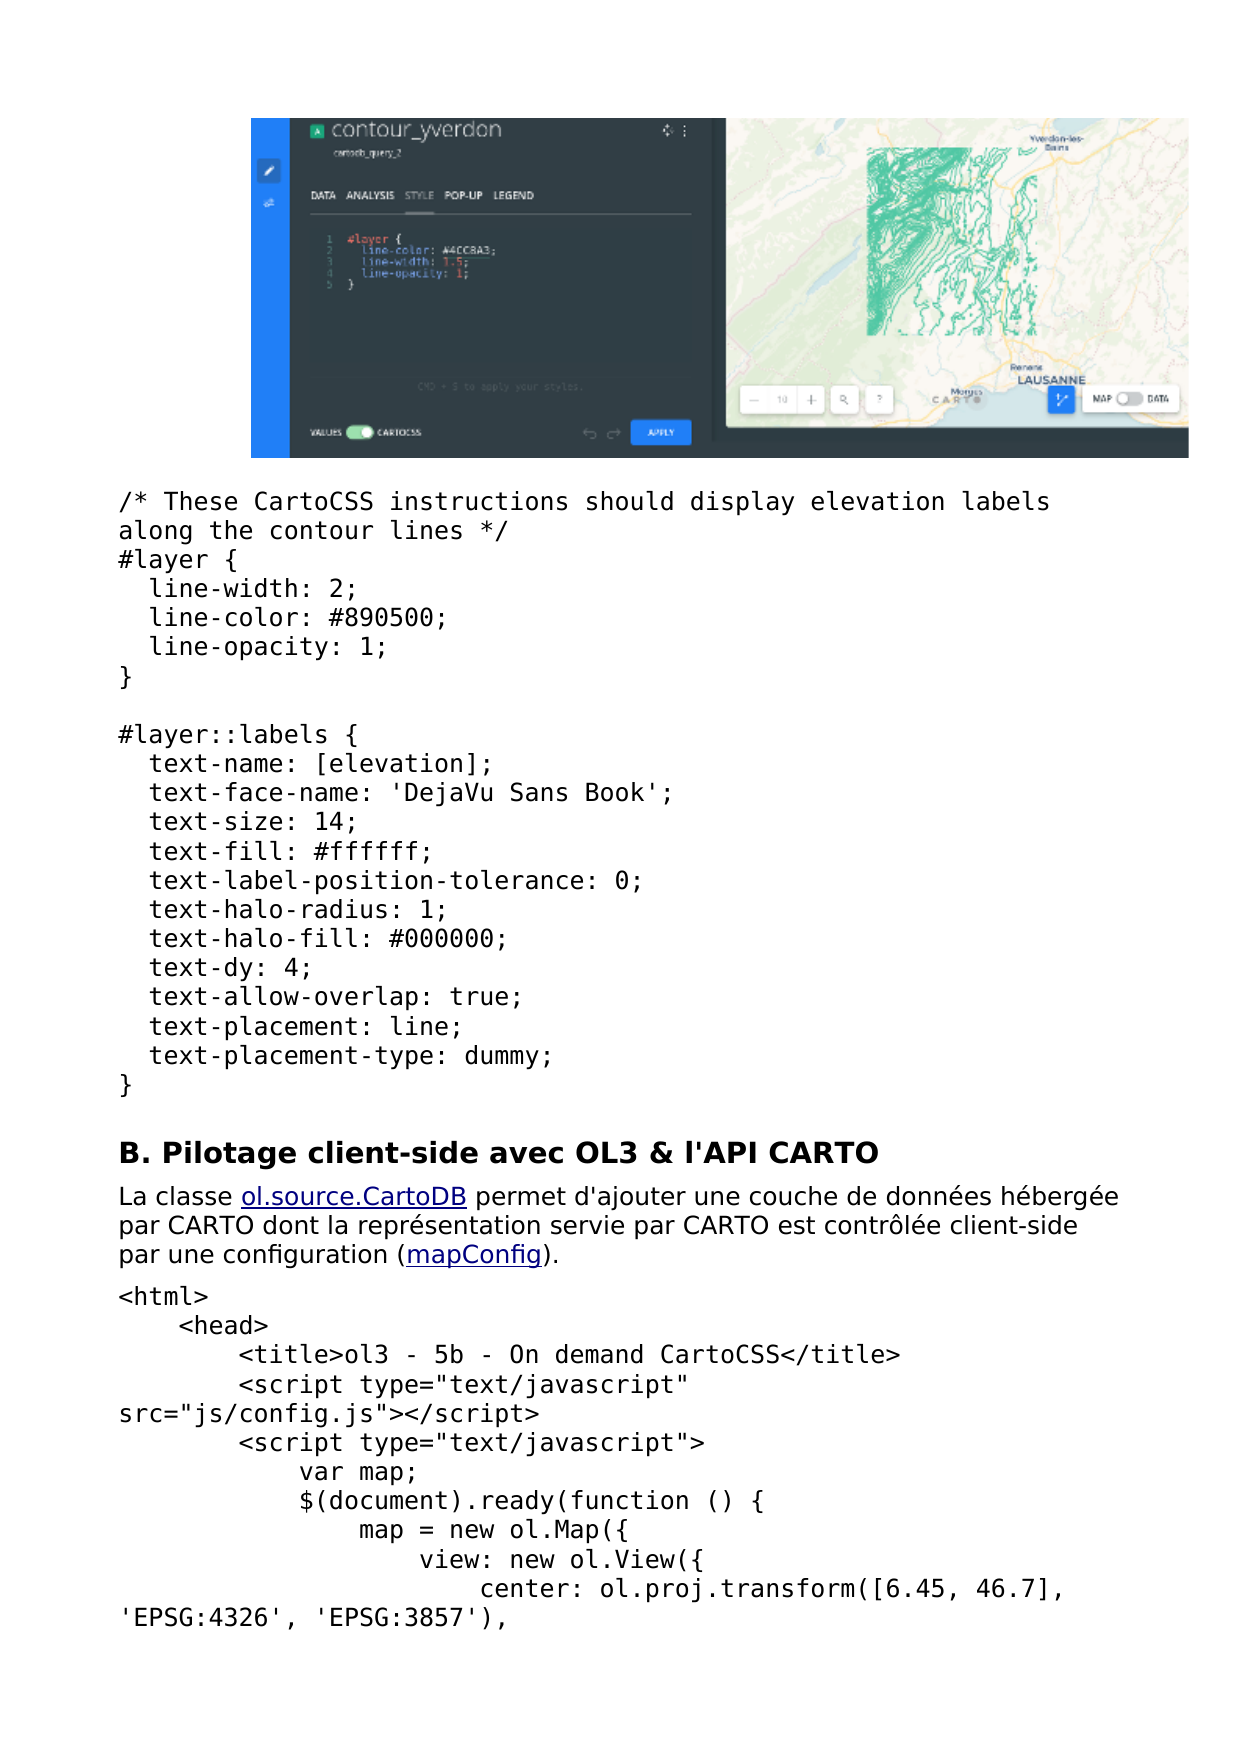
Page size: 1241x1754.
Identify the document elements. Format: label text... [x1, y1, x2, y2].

picture [251, 118, 1189, 458]
text La classe ol.source.CartoDB permet d'ajouter une couche de données hébergée par CARTO dont la représentation servie par CARTO est contrôlée client-side par une configuration (mapConfig). [118, 1182, 1122, 1270]
text <html> <head> <title>ol3 - 5b - On demand CartoCSS</title> <script type="text/javascript" src="js/config.js"></script> <script type="text/javascript"> var map; $(document).ready(function () { map = new ol.Map({ view: new ol.View({ center: ol.proj.transform([6.45, 46.7], 'EPSG:4326', 'EPSG:3857'), [118, 1282, 1122, 1632]
subtitle B. Pilotage client-side avec OL3 & l'API CARTO [118, 1136, 1122, 1170]
text /* These CartoCSS instructions should display elevation labels along the contour lines */ #layer { line-width: 2; line-color: #890500; line-opacity: 1; } #layer::labels { text-name: [elevation]; text-face-name: 'DejaVu Sans Book'; text-size: 14; text-fill: #ffffff; text-label-position-tolerance: 0; text-halo-radius: 1; text-halo-fill: #000000; text-dy: 4; text-allow-overlap: true; text-placement: line; text-placement-type: dummy; } [118, 487, 1122, 1099]
list [236, 118, 251, 457]
